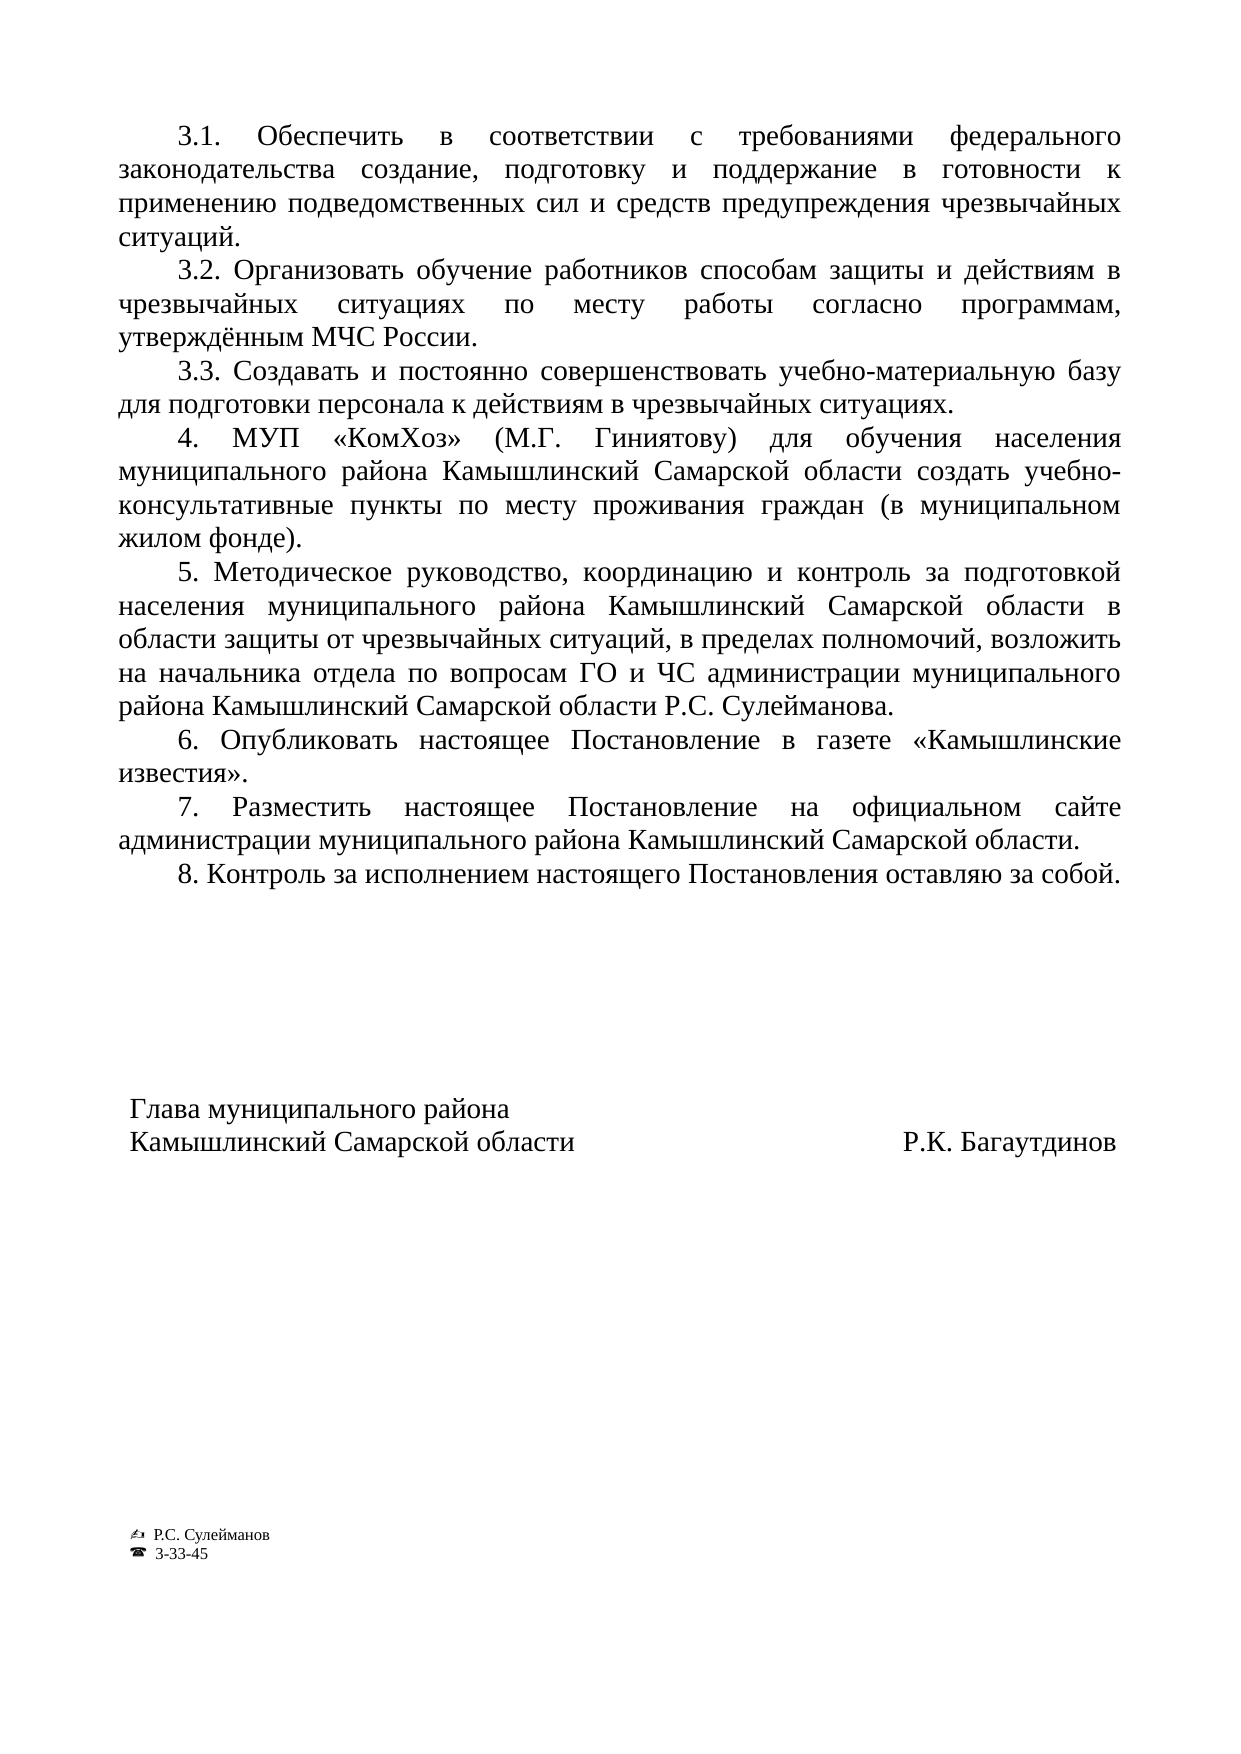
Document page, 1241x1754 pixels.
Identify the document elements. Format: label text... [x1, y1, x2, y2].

text 3.3. Создавать и постоянно совершенствовать учебно-материальную базу для подготовки персонала к действиям в чрезвычайных ситуациях. [118, 353, 1122, 420]
text 3.2. Организовать обучение работников способам защиты и действиям в чрезвычайных ситуациях по месту работы согласно программам, утверждённым МЧС России. [118, 252, 1122, 353]
text 8. Контроль за исполнением настоящего Постановления оставляю за собой. [118, 856, 1122, 889]
text 5. Методическое руководство, координацию и контроль за подготовкой населения муниципального района Камышлинский Самарской области в области защиты от чрезвычайных ситуаций, в пределах полномочий, возложить на начальника отдела по вопросам ГО и ЧС администрации муниципального района Камышлинский Самарской области Р.С. Сулейманова. [118, 554, 1122, 722]
table_header [1134, 1091, 1240, 1563]
table_header Глава муниципального района Камышлинский Самарской области Р.К. Багаутдинов Р.С. Сулейманов 3-33-45 [118, 1091, 1133, 1563]
text 3.1. Обеспечить в соответствии с требованиями федерального законодательства создание, подготовку и поддержание в готовности к применению подведомственных сил и средств предупреждения чрезвычайных ситуаций. [118, 118, 1122, 252]
text 7. Разместить настоящее Постановление на официальном сайте администрации муниципального района Камышлинский Самарской области. [118, 789, 1122, 856]
text 4. МУП «КомХоз» (М.Г. Гиниятову) для обучения населения муниципального района Камышлинский Самарской области создать учебно-консультативные пункты по месту проживания граждан (в муниципальном жилом фонде). [118, 420, 1122, 554]
text 6. Опубликовать настоящее Постановление в газете «Камышлинские известия». [118, 722, 1122, 789]
